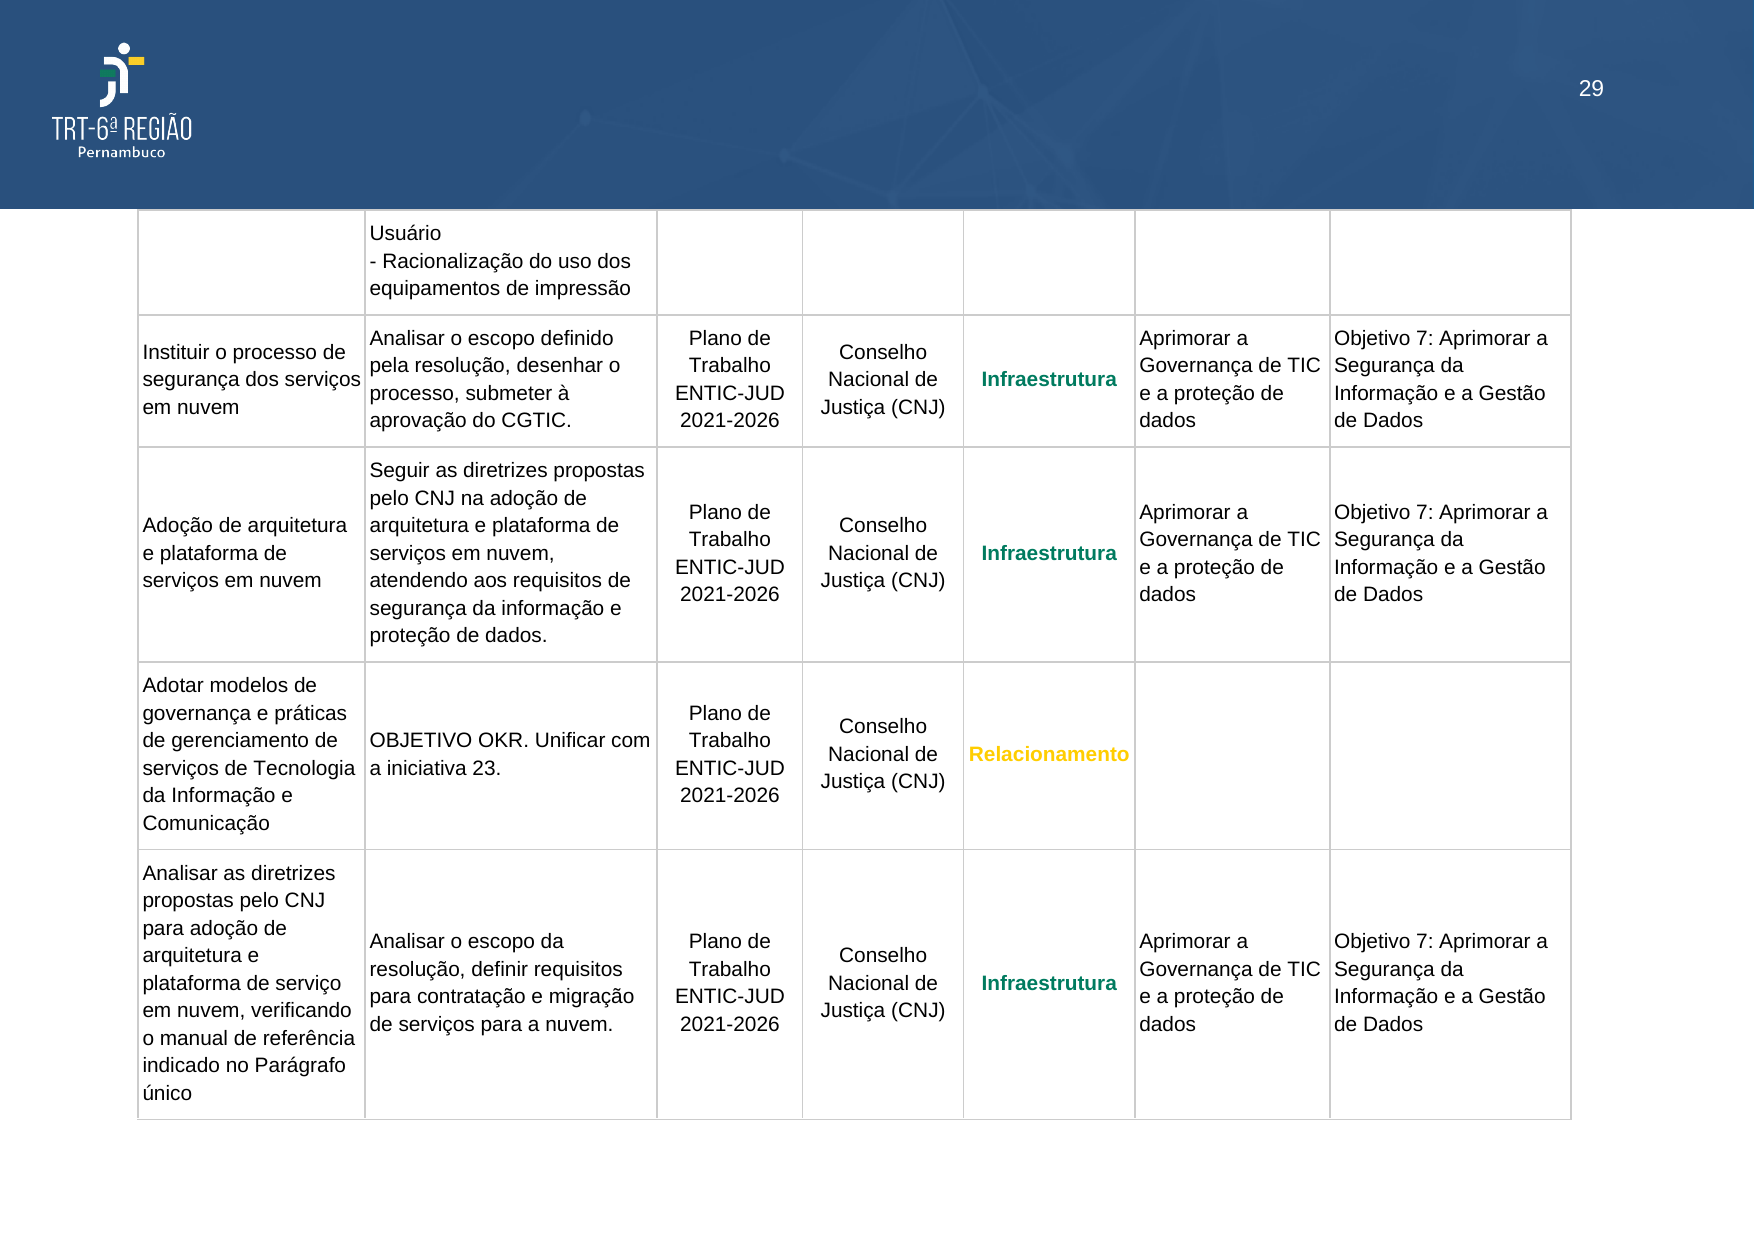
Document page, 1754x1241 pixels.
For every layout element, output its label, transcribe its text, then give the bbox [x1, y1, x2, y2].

table_cell [964, 211, 1134, 314]
table_cell Usuário - Racionalização do uso dos equipamentos de impressão [366, 211, 656, 314]
table_cell [133, 849, 137, 1118]
table_cell [133, 314, 137, 446]
table_cell Plano de Trabalho ENTIC-JUD 2021-2026 [658, 850, 802, 1118]
table_cell Aprimorar a Governança de TIC e a proteção de dados [1136, 448, 1329, 661]
table_cell Adotar modelos de governança e práticas de gerenciamento de serviços de Tecnologia da Informação e Comunicação [139, 663, 364, 848]
table_cell Conselho Nacional de Justiça (CNJ) [803, 448, 963, 661]
table_cell Objetivo 7: Aprimorar a Segurança da Informação e a Gestão de Dados [1331, 850, 1570, 1118]
table_cell Adoção de arquitetura e plataforma de serviços em nuvem [139, 448, 364, 661]
table_cell Conselho Nacional de Justiça (CNJ) [803, 663, 963, 848]
table_cell Conselho Nacional de Justiça (CNJ) [803, 316, 963, 446]
table_cell [1331, 211, 1570, 314]
table_cell [139, 211, 364, 314]
table_cell Aprimorar a Governança de TIC e a proteção de dados [1136, 316, 1329, 446]
table_cell Conselho Nacional de Justiça (CNJ) [803, 850, 963, 1118]
table_cell Objetivo 7: Aprimorar a Segurança da Informação e a Gestão de Dados [1331, 448, 1570, 661]
table_cell [133, 661, 137, 848]
table_cell [658, 211, 802, 314]
picture [0, 0, 1754, 209]
table_cell Relacionamento [964, 663, 1134, 848]
table_cell Infraestrutura [964, 850, 1134, 1118]
table_cell [1331, 663, 1570, 848]
table_cell Infraestrutura [964, 448, 1134, 661]
table_cell Infraestrutura [964, 316, 1134, 446]
table_cell Plano de Trabalho ENTIC-JUD 2021-2026 [658, 663, 802, 848]
table_cell [1136, 663, 1329, 848]
table_cell [133, 446, 137, 661]
table_cell [1136, 211, 1329, 314]
table_cell Objetivo 7: Aprimorar a Segurança da Informação e a Gestão de Dados [1331, 316, 1570, 446]
table_cell Plano de Trabalho ENTIC-JUD 2021-2026 [658, 316, 802, 446]
table_cell Aprimorar a Governança de TIC e a proteção de dados [1136, 850, 1329, 1118]
table_cell Instituir o processo de segurança dos serviços em nuvem [139, 316, 364, 446]
table_cell Plano de Trabalho ENTIC-JUD 2021-2026 [658, 448, 802, 661]
table_cell Analisar o escopo da resolução, definir requisitos para contratação e migração de serviços para a nuvem. [366, 850, 656, 1118]
table_cell [133, 209, 137, 314]
table_cell OBJETIVO OKR. Unificar com a iniciativa 23. [366, 663, 656, 848]
table_cell Analisar o escopo definido pela resolução, desenhar o processo, submeter à aprovação do CGTIC. [366, 316, 656, 446]
table_cell [803, 211, 963, 314]
table_cell Seguir as diretrizes propostas pelo CNJ na adoção de arquitetura e plataforma de serviços em nuvem, atendendo aos requisitos de segurança da informação e proteção de dados. [366, 448, 656, 661]
table_cell Analisar as diretrizes propostas pelo CNJ para adoção de arquitetura e plataforma de serviço em nuvem, verificando o manual de referência indicado no Parágrafo único [139, 850, 364, 1118]
